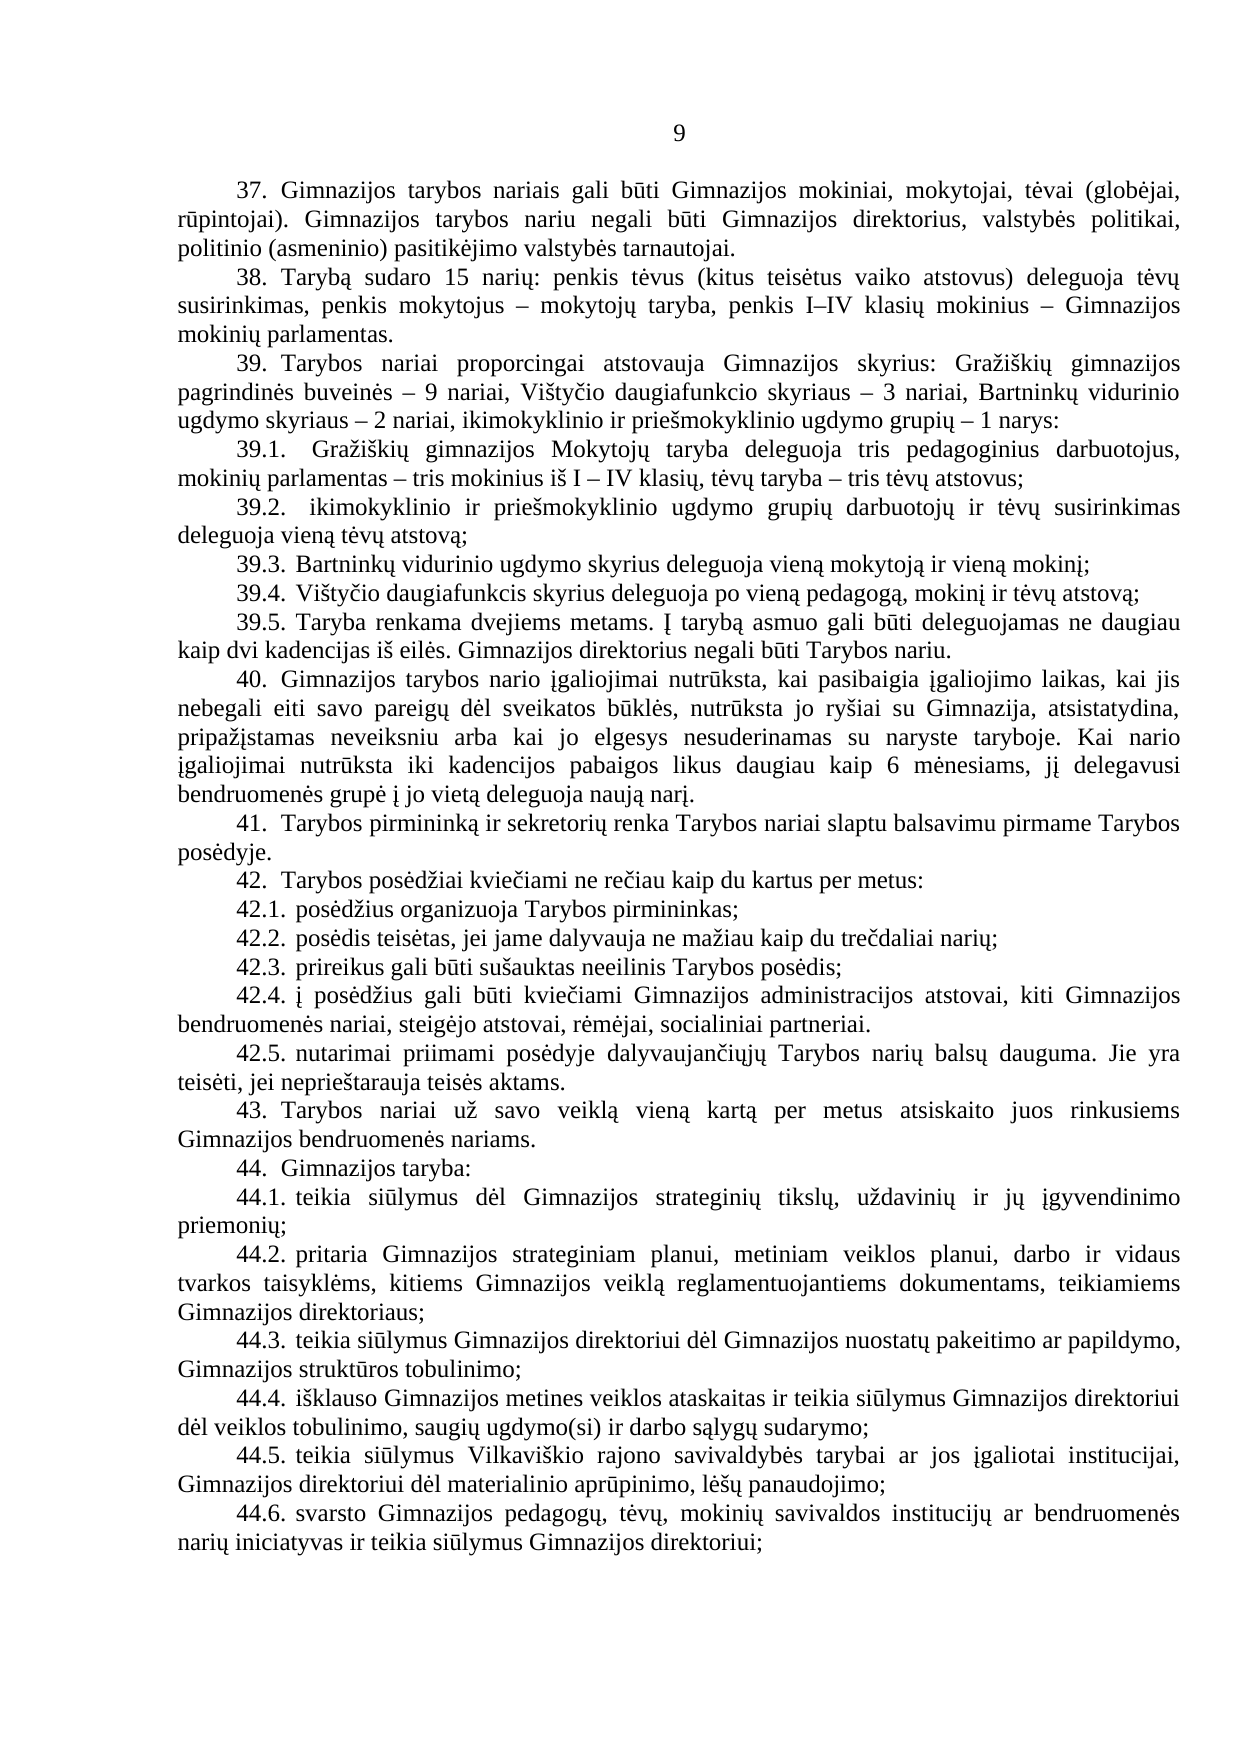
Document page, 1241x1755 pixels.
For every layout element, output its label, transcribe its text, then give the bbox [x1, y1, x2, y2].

text 42.2. posėdis teisėtas, jei jame dalyvauja ne mažiau kaip du trečdaliai narių; [177, 923, 1181, 952]
text 39.5. Taryba renkama dvejiems metams. Į tarybą asmuo gali būti deleguojamas ne daugiau kaip dvi kadencijas iš eilės. Gimnazijos direktorius negali būti Tarybos nariu. [177, 607, 1181, 664]
text 42.3. prireikus gali būti sušauktas neeilinis Tarybos posėdis; [177, 952, 1181, 981]
text 39.3. Bartninkų vidurinio ugdymo skyrius deleguoja vieną mokytoją ir vieną mokinį; [177, 549, 1181, 578]
text 39.1. Gražiškių gimnazijos Mokytojų taryba deleguoja tris pedagoginius darbuotojus, mokinių parlamentas – tris mokinius iš I – IV klasių, tėvų taryba – tris tėvų atstovus; [177, 434, 1181, 492]
text 42.5. nutarimai priimami posėdyje dalyvaujančiųjų Tarybos narių balsų dauguma. Jie yra teisėti, jei neprieštarauja teisės aktams. [177, 1038, 1181, 1096]
text 39.4. Vištyčio daugiafunkcis skyrius deleguoja po vieną pedagogą, mokinį ir tėvų atstovą; [177, 578, 1181, 607]
text 44.4. išklauso Gimnazijos metines veiklos ataskaitas ir teikia siūlymus Gimnazijos direktoriui dėl veiklos tobulinimo, saugių ugdymo(si) ir darbo sąlygų sudarymo; [177, 1383, 1181, 1441]
text 38. Tarybą sudaro 15 narių: penkis tėvus (kitus teisėtus vaiko atstovus) deleguoja tėvų susirinkimas, penkis mokytojus – mokytojų taryba, penkis I–IV klasių mokinius – Gimnazijos mokinių parlamentas. [177, 262, 1181, 348]
text 37. Gimnazijos tarybos nariais gali būti Gimnazijos mokiniai, mokytojai, tėvai (globėjai, rūpintojai). Gimnazijos tarybos nariu negali būti Gimnazijos direktorius, valstybės politikai, politinio (asmeninio) pasitikėjimo valstybės tarnautojai. [177, 176, 1181, 262]
text 44.1. teikia siūlymus dėl Gimnazijos strateginių tikslų, uždavinių ir jų įgyvendinimo priemonių; [177, 1182, 1181, 1239]
text 43. Tarybos nariai už savo veiklą vieną kartą per metus atsiskaito juos rinkusiems Gimnazijos bendruomenės nariams. [177, 1096, 1181, 1153]
text 42.4. į posėdžius gali būti kviečiami Gimnazijos administracijos atstovai, kiti Gimnazijos bendruomenės nariai, steigėjo atstovai, rėmėjai, socialiniai partneriai. [177, 981, 1181, 1038]
text 44.5. teikia siūlymus Vilkaviškio rajono savivaldybės tarybai ar jos įgaliotai institucijai, Gimnazijos direktoriui dėl materialinio aprūpinimo, lėšų panaudojimo; [177, 1441, 1181, 1498]
text 44.2. pritaria Gimnazijos strateginiam planui, metiniam veiklos planui, darbo ir vidaus tvarkos taisyklėms, kitiems Gimnazijos veiklą reglamentuojantiems dokumentams, teikiamiems Gimnazijos direktoriaus; [177, 1239, 1181, 1326]
text 39.2. ikimokyklinio ir priešmokyklinio ugdymo grupių darbuotojų ir tėvų susirinkimas deleguoja vieną tėvų atstovą; [177, 492, 1181, 549]
text 44.3. teikia siūlymus Gimnazijos direktoriui dėl Gimnazijos nuostatų pakeitimo ar papildymo, Gimnazijos struktūros tobulinimo; [177, 1326, 1181, 1383]
text 44. Gimnazijos taryba: [177, 1153, 1181, 1182]
text 42. Tarybos posėdžiai kviečiami ne rečiau kaip du kartus per metus: [177, 866, 1181, 894]
text 42.1. posėdžius organizuoja Tarybos pirmininkas; [177, 894, 1181, 923]
text 44.6. svarsto Gimnazijos pedagogų, tėvų, mokinių savivaldos institucijų ar bendruomenės narių iniciatyvas ir teikia siūlymus Gimnazijos direktoriui; [177, 1498, 1181, 1556]
text 39. Tarybos nariai proporcingai atstovauja Gimnazijos skyrius: Gražiškių gimnazijos pagrindinės buveinės – 9 nariai, Vištyčio daugiafunkcio skyriaus – 3 nariai, Bartninkų vidurinio ugdymo skyriaus – 2 nariai, ikimokyklinio ir priešmokyklinio ugdymo grupių – 1 narys: [177, 348, 1181, 434]
text 40. Gimnazijos tarybos nario įgaliojimai nutrūksta, kai pasibaigia įgaliojimo laikas, kai jis nebegali eiti savo pareigų dėl sveikatos būklės, nutrūksta jo ryšiai su Gimnazija, atsistatydina, pripažįstamas neveiksniu arba kai jo elgesys nesuderinamas su naryste taryboje. Kai nario įgaliojimai nutrūksta iki kadencijos pabaigos likus daugiau kaip 6 mėnesiams, jį delegavusi bendruomenės grupė į jo vietą deleguoja naują narį. [177, 664, 1181, 808]
text 41. Tarybos pirmininką ir sekretorių renka Tarybos nariai slaptu balsavimu pirmame Tarybos posėdyje. [177, 808, 1181, 866]
